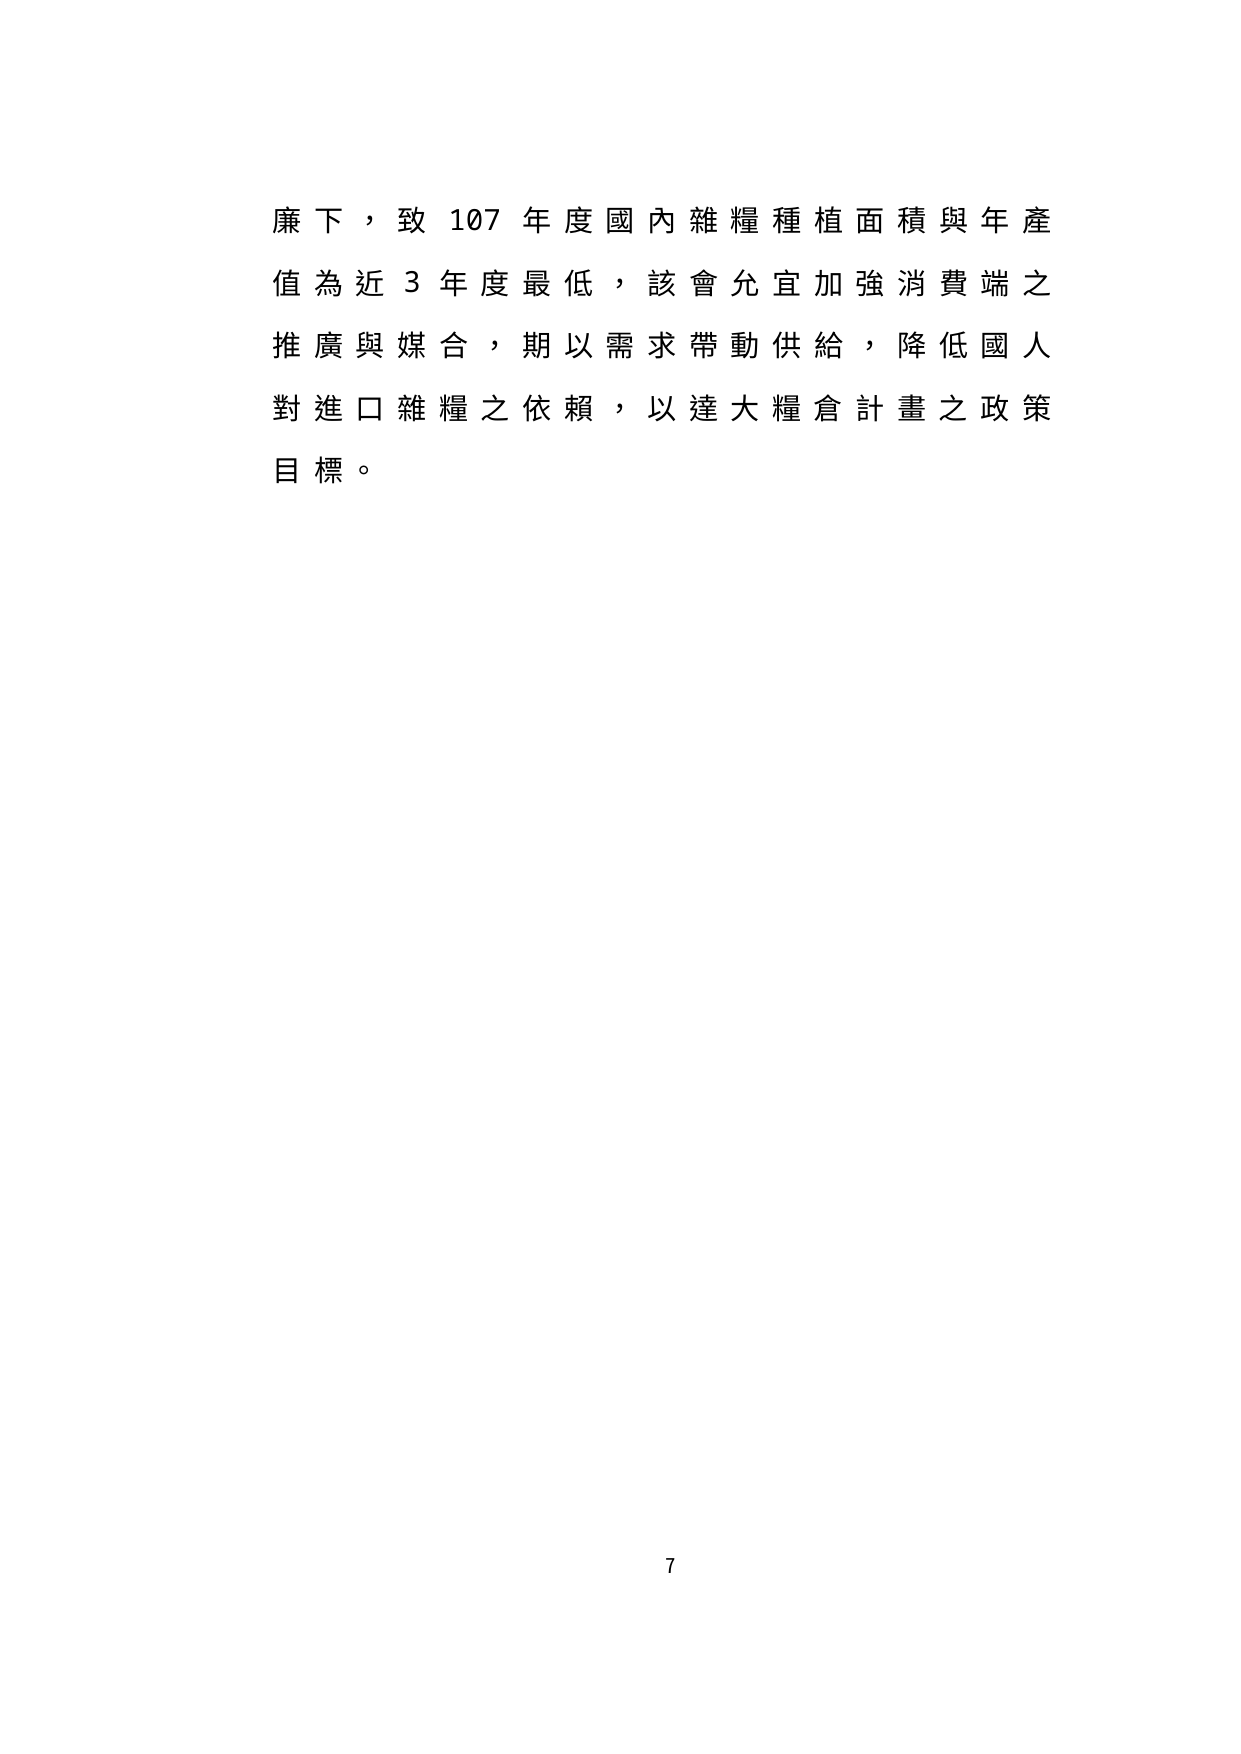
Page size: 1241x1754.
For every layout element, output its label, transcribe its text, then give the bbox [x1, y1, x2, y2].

text 廉下，致107年度國內雜糧種植面積與年產值為近3年度最低，該會允宜加強消費端之推廣與媒合，期以需求帶動供給，降低國人對進口雜糧之依賴，以達大糧倉計畫之政策目標。 [242, 177, 1058, 490]
